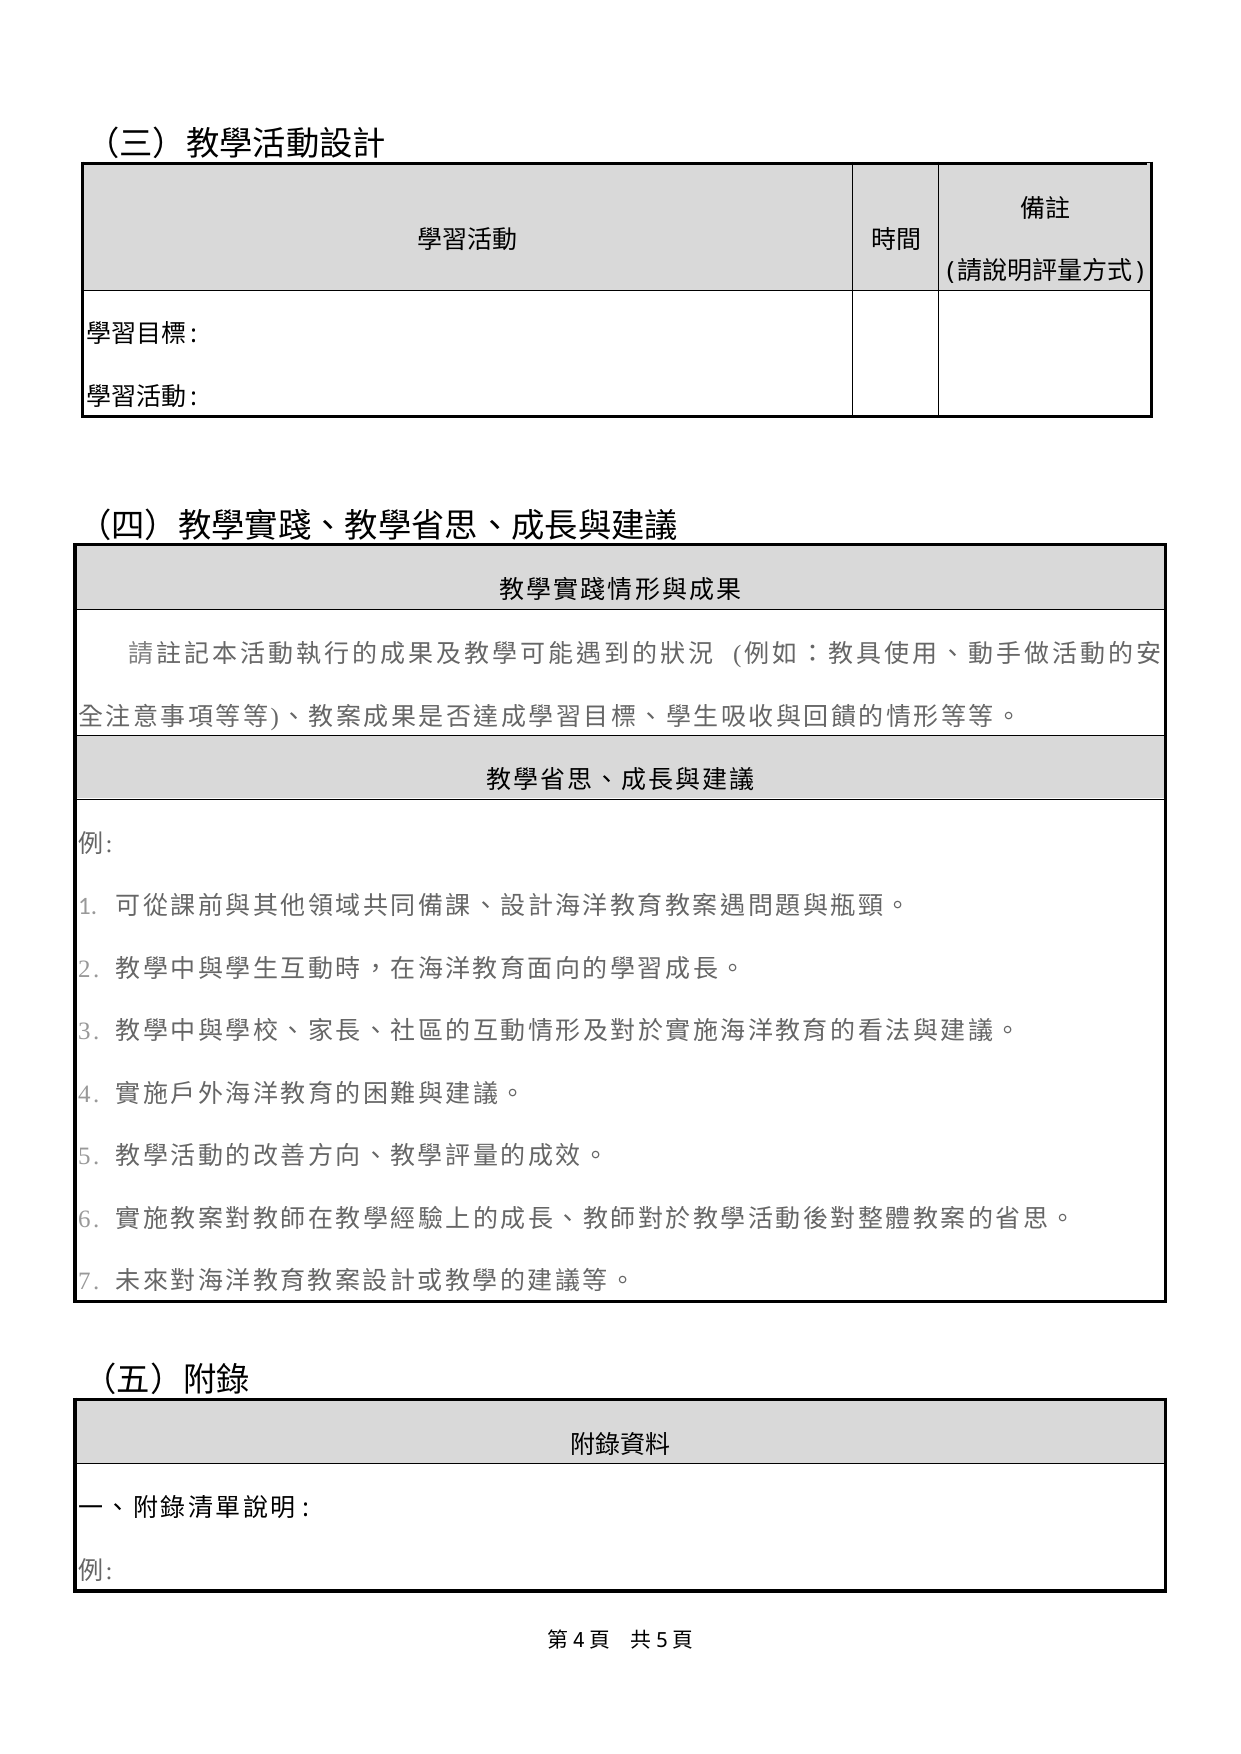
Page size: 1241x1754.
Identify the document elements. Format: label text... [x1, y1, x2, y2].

table_cell 一、附錄清單說明: 例: [77, 1464, 1164, 1589]
table_cell 例: 可從課前與其他領域共同備課、設計海洋教育教案遇問題與瓶頸。 教學中與學生互動時，在海洋教育面向的學習成長。 教學中與學校、家長、社區的互動情形及對於實施海洋教育的看法與建議。 實施戶外海洋教育的困難與建議。 教學活動的改善方向、教學評量的成效。 實施教案對教師在教學經驗上的成長、教師對於教學活動後對整體教案的省思。 未來對海洋教育教案設計或教學的建議等。 [77, 800, 1164, 1299]
table_header （四）教學實踐、教學省思、成長與建議 [75, 481, 1165, 543]
table_cell 備註 (請說明評量方式) [939, 163, 1150, 290]
table_header [1147, 99, 1151, 162]
table_cell 時間 [853, 165, 938, 290]
table_cell 學習活動 [84, 165, 852, 290]
table_cell 教學省思、成長與建議 [77, 736, 1164, 798]
table_header （三）教學活動設計 [83, 99, 1147, 162]
table_header 附錄資料 [77, 1401, 1164, 1463]
table_cell [939, 291, 1150, 415]
table_cell 學習目標: 學習活動: [84, 291, 852, 415]
table_cell [853, 291, 938, 415]
text （五）附錄 [75, 1335, 1165, 1398]
table_cell 請註記本活動執行的成果及教學可能遇到的狀況 (例如：教具使用、動手做活動的安全注意事項等等)、教案成果是否達成學習目標、學生吸收與回饋的情形等等。 [77, 610, 1164, 735]
table_cell 教學實踐情形與成果 [77, 546, 1164, 609]
